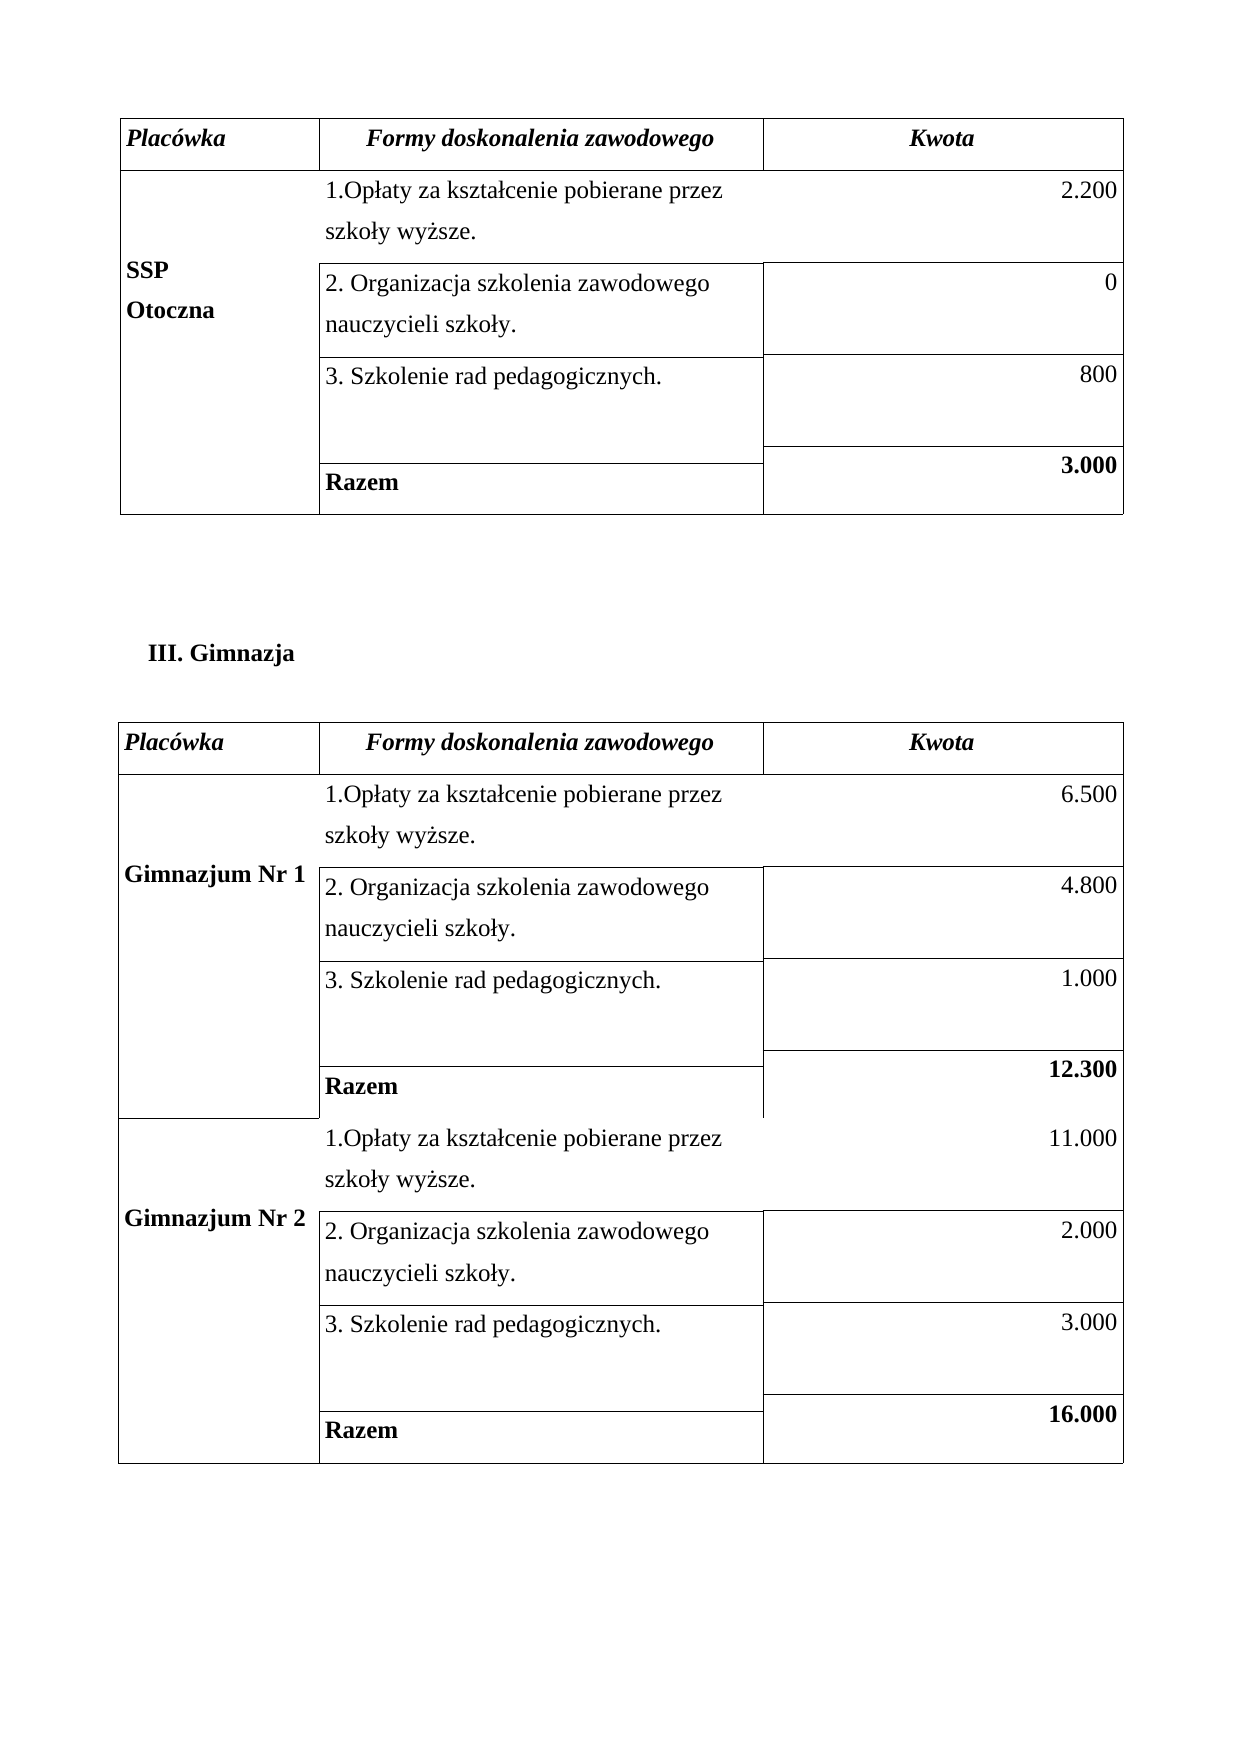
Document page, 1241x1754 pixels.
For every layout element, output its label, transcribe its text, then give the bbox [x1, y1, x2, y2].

table_cell 3. Szkolenie rad pedagogicznych. [320, 962, 763, 1066]
table_header 1.Opłaty za kształcenie pobierane przez szkoły wyższe. [319, 1118, 763, 1211]
table_cell 4.800 [764, 867, 1123, 958]
table_cell 16.000 [764, 1395, 1123, 1462]
table_cell Razem [320, 1412, 763, 1462]
table_header 1.Opłaty za kształcenie pobierane przez szkoły wyższe. [320, 171, 763, 263]
table_cell Razem [320, 464, 763, 514]
table_header 1.Opłaty za kształcenie pobierane przez szkoły wyższe. [319, 775, 763, 867]
table_header 6.500 [763, 775, 1123, 866]
table_header Formy doskonalenia zawodowego [320, 119, 763, 170]
table_cell 1.000 [764, 959, 1123, 1050]
table_cell 3.000 [764, 1303, 1123, 1394]
list III. Gimnazja [118, 639, 1122, 667]
table_header 11.000 [763, 1118, 1123, 1210]
table_cell 0 [764, 263, 1123, 354]
table_cell 2.000 [764, 1211, 1123, 1302]
table_cell 3.000 [764, 447, 1123, 514]
table_cell 3. Szkolenie rad pedagogicznych. [320, 358, 763, 462]
table_header Placówka [119, 723, 319, 774]
table_cell 12.300 [764, 1051, 1123, 1118]
table_cell 2. Organizacja szkolenia zawodowego nauczycieli szkoły. [320, 1212, 763, 1305]
table_header 2.200 [763, 171, 1123, 262]
table_header Placówka [121, 119, 319, 170]
table_header Kwota [764, 723, 1123, 774]
table_cell 3. Szkolenie rad pedagogicznych. [320, 1306, 763, 1411]
table_cell SSP Otoczna [121, 171, 319, 514]
table_cell Gimnazjum Nr 2 [119, 1119, 319, 1462]
table_cell 2. Organizacja szkolenia zawodowego nauczycieli szkoły. [320, 868, 763, 961]
table_cell 800 [764, 355, 1123, 446]
table_header Formy doskonalenia zawodowego [320, 723, 763, 774]
table_cell 2. Organizacja szkolenia zawodowego nauczycieli szkoły. [320, 264, 763, 357]
table_cell Gimnazjum Nr 1 [119, 775, 319, 1118]
table_header Kwota [764, 119, 1123, 170]
table_cell Razem [320, 1067, 763, 1118]
